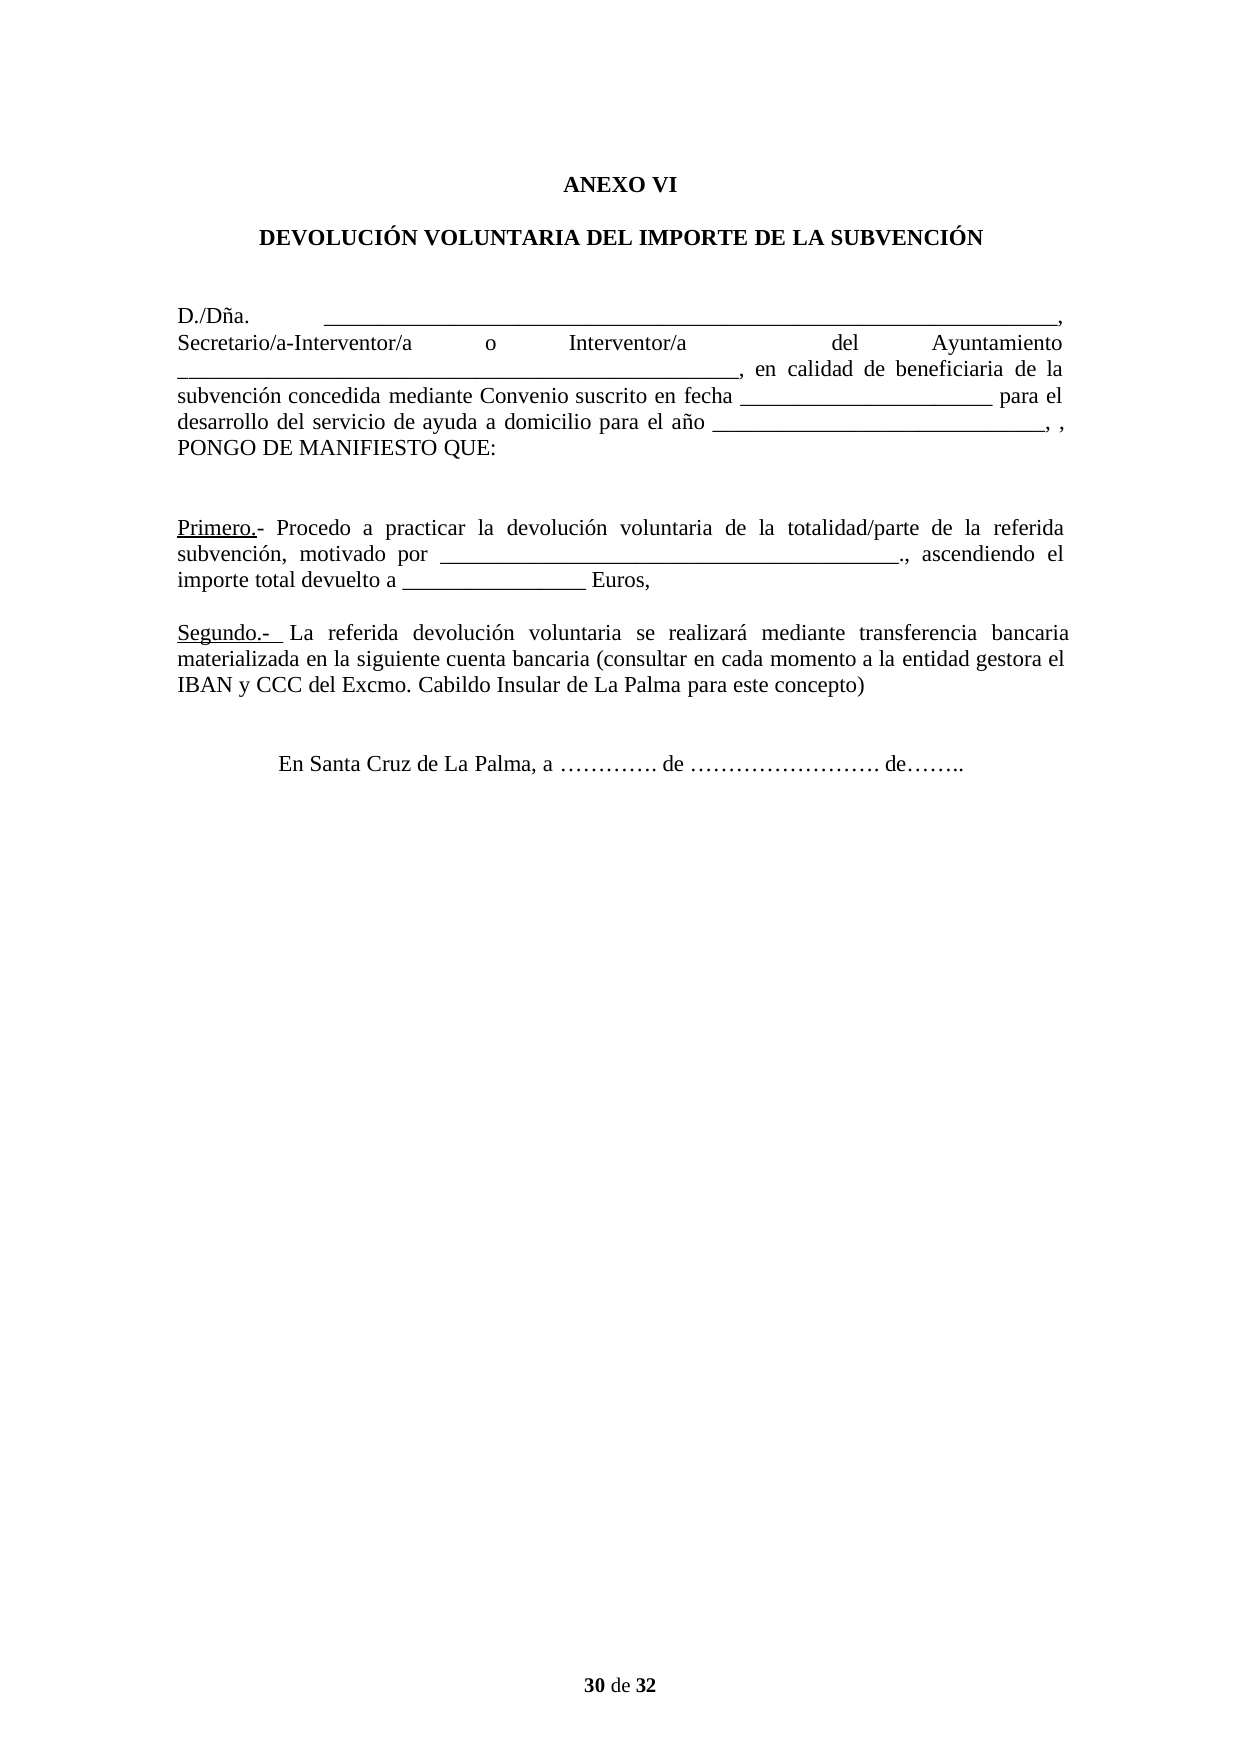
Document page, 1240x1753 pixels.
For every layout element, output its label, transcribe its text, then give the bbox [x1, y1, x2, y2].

text subvención, motivado por ________________________________________., ascendiendo el [177, 541, 1088, 566]
text subvención concedida mediante Convenio suscrito en fecha ______________________ para el [177, 383, 1088, 408]
text IBAN y CCC del Excmo. Cabildo Insular de La Palma para este concepto) [177, 672, 1088, 698]
text ________________________________________________________________, [324, 303, 1091, 329]
text Interventor/a [568, 330, 712, 356]
text Primero.- Procedo a practicar la devolución voluntaria de la totalidad/parte de la referida [177, 514, 1088, 540]
text _ [177, 357, 188, 378]
text ________________________________________________, en calidad de beneficiaria de la [188, 357, 1087, 382]
text materializada en la siguiente cuenta bancaria (consultar en cada momento a la entidad gestora el [177, 646, 1088, 672]
text Secretario/a-Interventor/a [177, 330, 438, 356]
text o [485, 330, 521, 356]
text D./Dña. [177, 303, 275, 329]
text DEVOLUCIÓN VOLUNTARIA DEL IMPORTE DE LA SUBVENCIÓN [259, 225, 1007, 251]
text Segundo.- La referida devolución voluntaria se realizará mediante transferencia bancaria [177, 620, 1088, 646]
text importe total devuelto a ________________ Euros, [177, 567, 1088, 592]
text ANEXO VI [563, 173, 703, 198]
text En Santa Cruz de La Palma, a …………. de ……………………. de…….. [278, 752, 987, 777]
text desarrollo del servicio de ayuda a domicilio para el año _____________________________, , [177, 409, 1088, 434]
text del [831, 330, 884, 356]
text Ayuntamiento [931, 330, 1088, 356]
text 3 [584, 1674, 594, 1698]
text PONGO DE MANIFIESTO QUE: [177, 436, 1088, 461]
text 0 de 32 [594, 1674, 681, 1698]
